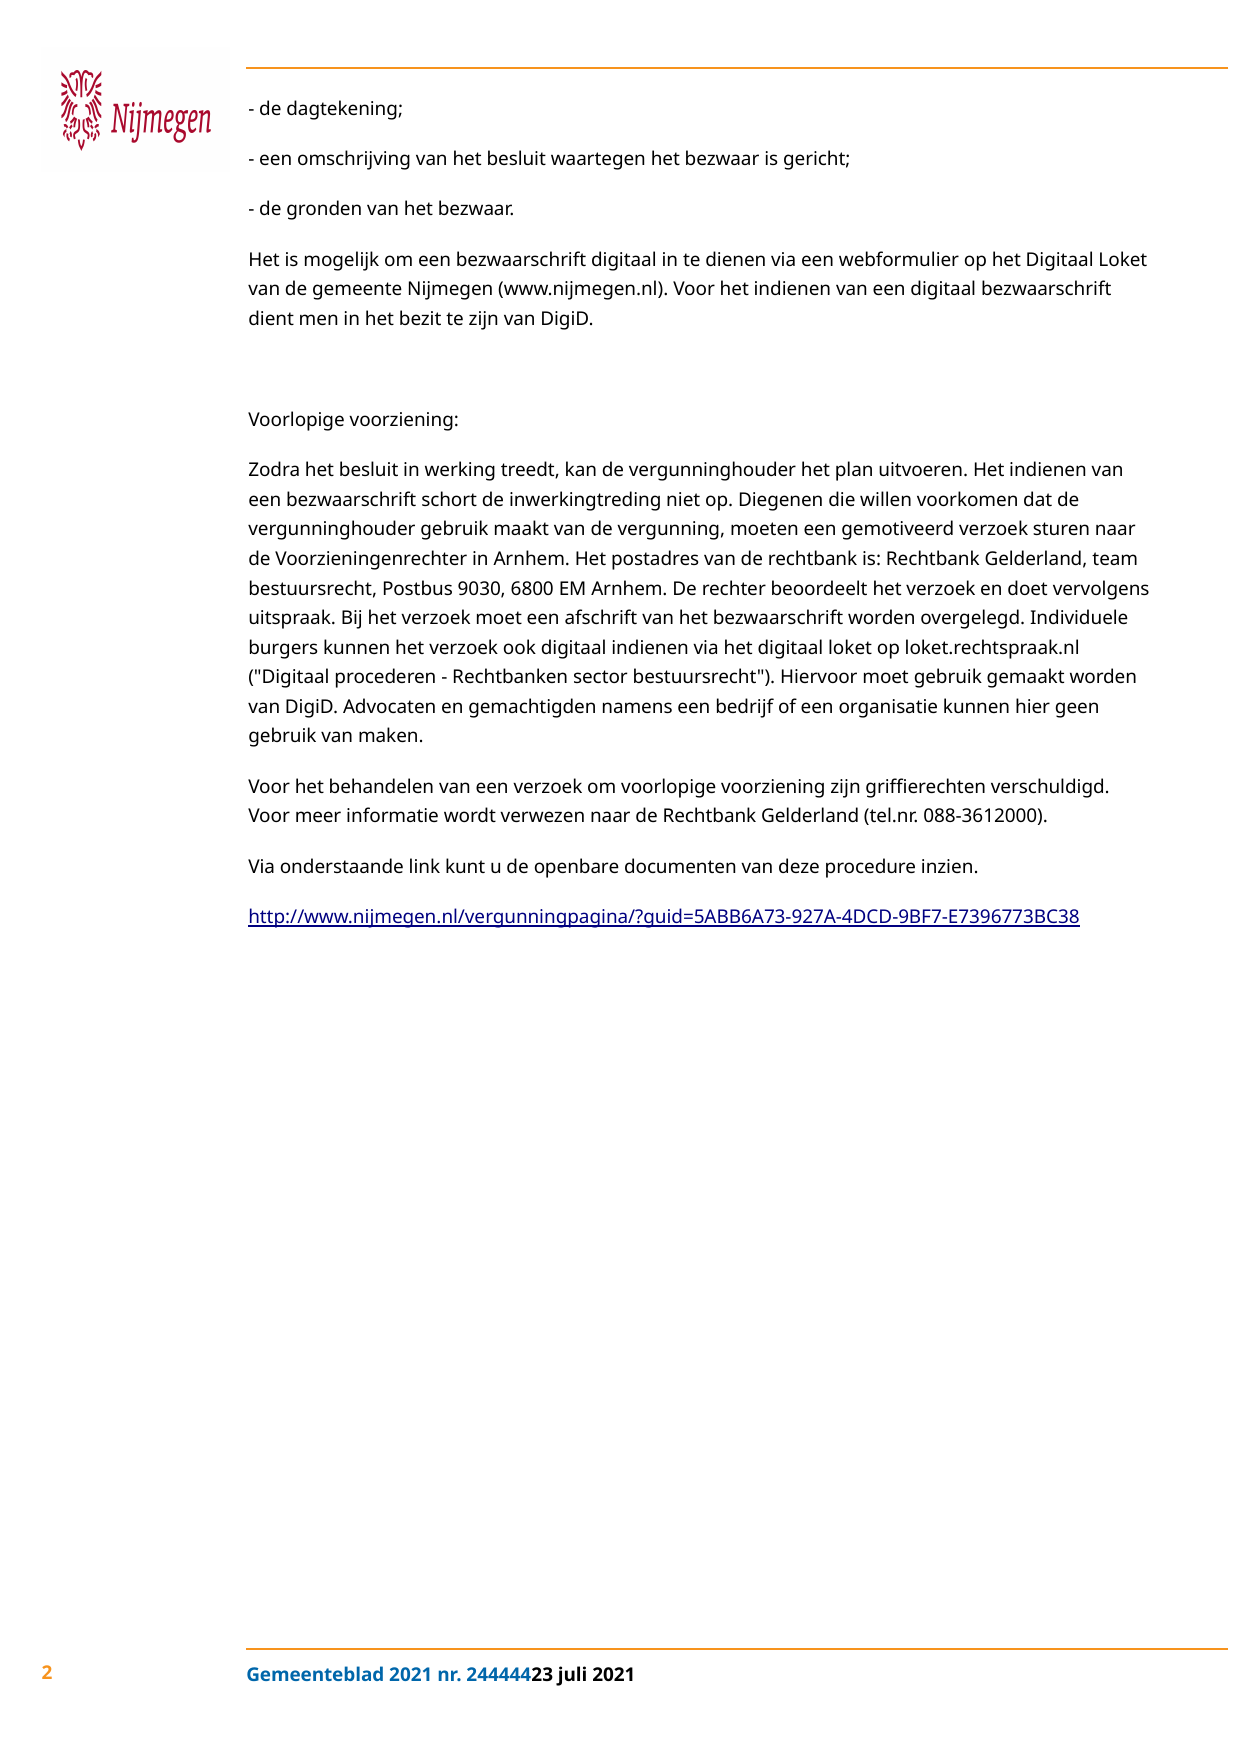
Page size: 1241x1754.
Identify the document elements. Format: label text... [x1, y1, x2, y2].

text Zodra het besluit in werking treedt, kan de vergunninghouder het plan uitvoeren. Het indienen van een bezwaarschrift schort de inwerkingtreding niet op. Diegenen die willen voorkomen dat de vergunninghouder gebruik maakt van de vergunning, moeten een gemotiveerd verzoek sturen naar de Voorzieningenrechter in Arnhem. Het postadres van de rechtbank is: Rechtbank Gelderland, team bestuursrecht, Postbus 9030, 6800 EM Arnhem. De rechter beoordeelt het verzoek en doet vervolgens uitspraak. Bij het verzoek moet een afschrift van het bezwaarschrift worden overgelegd. Individuele burgers kunnen het verzoek ook digitaal indienen via het digitaal loket op loket.rechtspraak.nl ("Digitaal procederen - Rechtbanken sector bestuursrecht"). Hiervoor moet gebruik gemaakt worden van DigiD. Advocaten en gemachtigden namens een bedrijf of een organisatie kunnen hier geen gebruik van maken. [248, 456, 1152, 748]
text Voorlopige voorziening: [248, 406, 1152, 432]
text - een omschrijving van het besluit waartegen het bezwaar is gericht; [248, 145, 1152, 171]
text Het is mogelijk om een bezwaarschrift digitaal in te dienen via een webformulier op het Digitaal Loket van de gemeente Nijmegen (www.nijmegen.nl). Voor het indienen van een digitaal bezwaarschrift dient men in het bezit te zijn van DigiD. [248, 246, 1152, 331]
text - de dagtekening; [248, 95, 1152, 121]
text Voor het behandelen van een verzoek om voorlopige voorziening zijn griffierechten verschuldigd. Voor meer informatie wordt verwezen naar de Rechtbank Gelderland (tel.nr. 088-3612000). [248, 773, 1152, 828]
text http://www.nijmegen.nl/vergunningpagina/?guid=5ABB6A73-927A-4DCD-9BF7-E7396773BC38 [248, 903, 1152, 929]
text - de gronden van het bezwaar. [248, 196, 1152, 221]
text Via onderstaande link kunt u de openbare documenten van deze procedure inzien. [248, 853, 1152, 879]
picture [41, 47, 231, 172]
